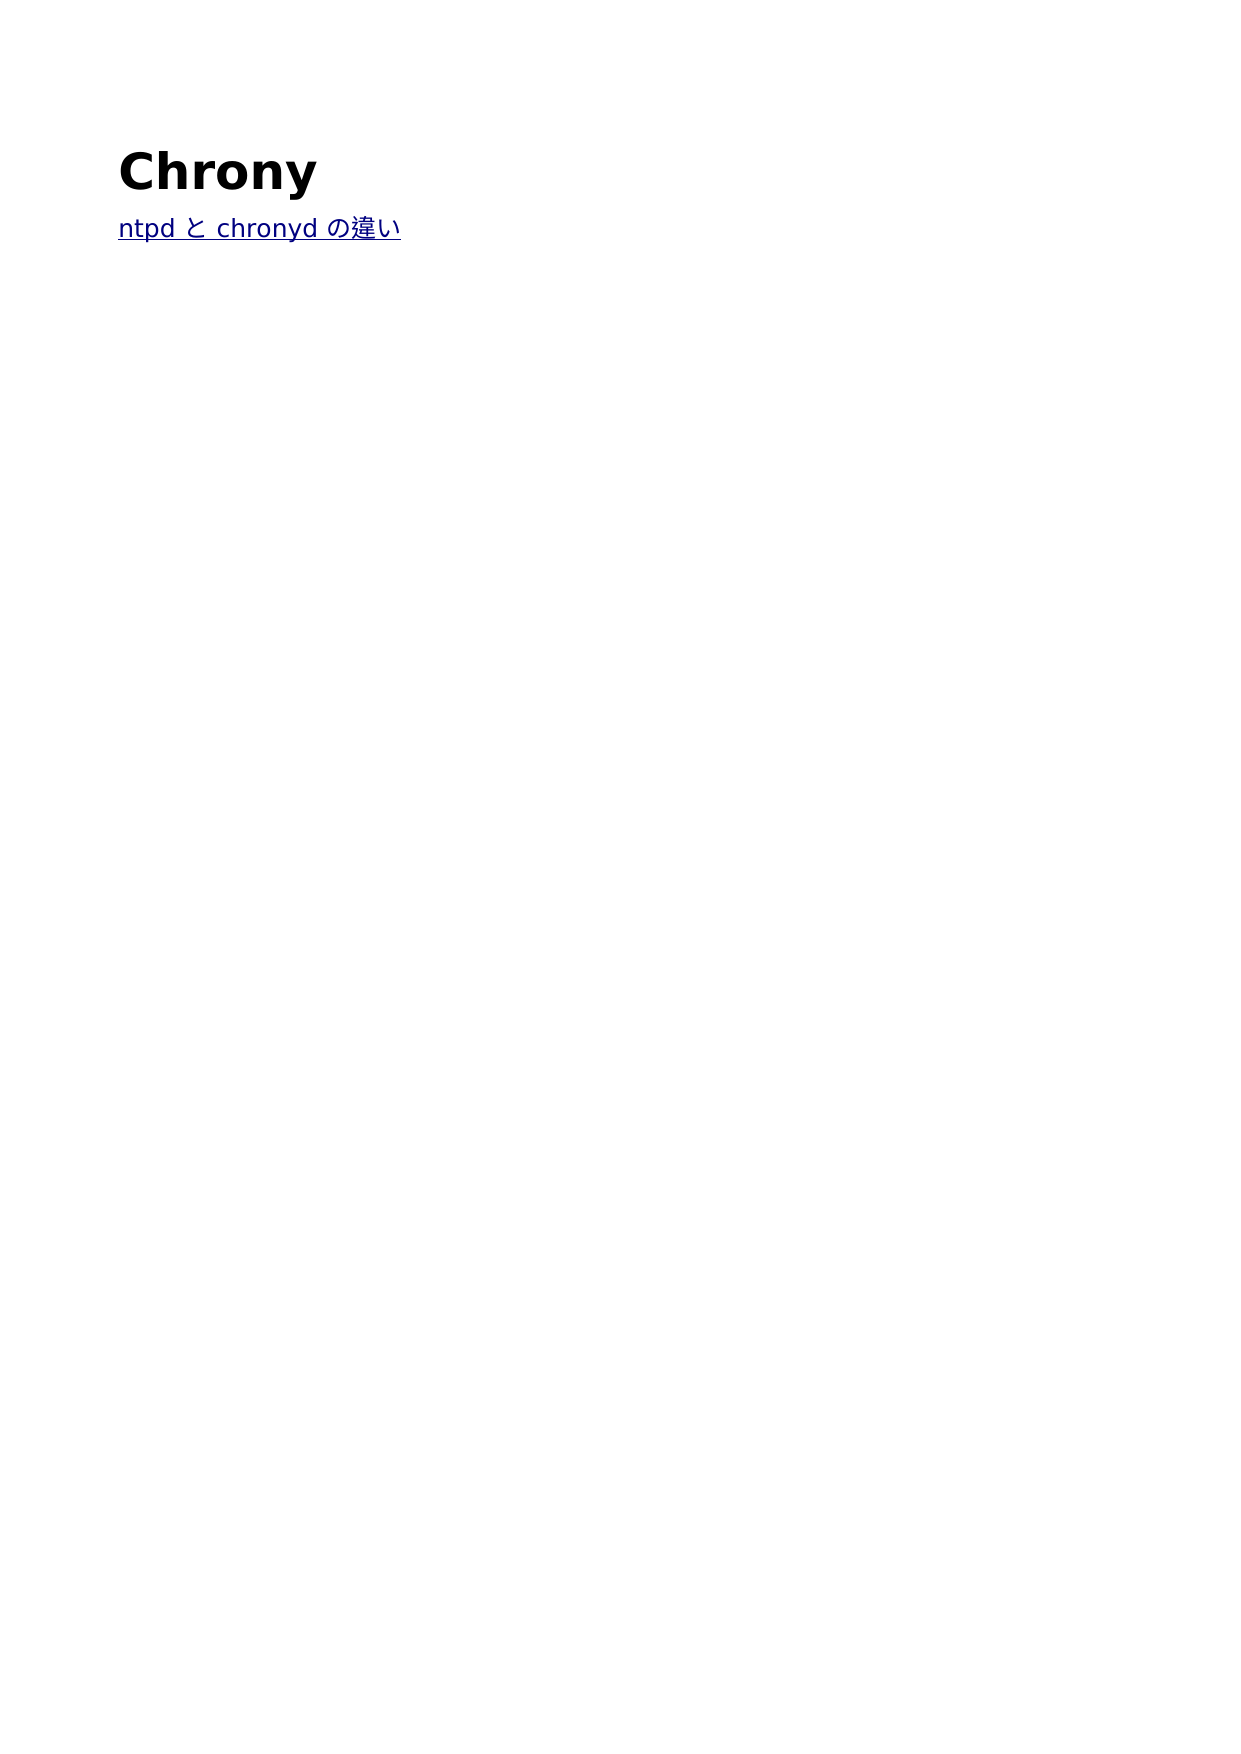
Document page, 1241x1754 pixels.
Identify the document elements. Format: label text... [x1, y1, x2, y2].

subtitle Chrony [118, 143, 1122, 201]
text ntpd と chronyd の違い [118, 214, 1122, 243]
